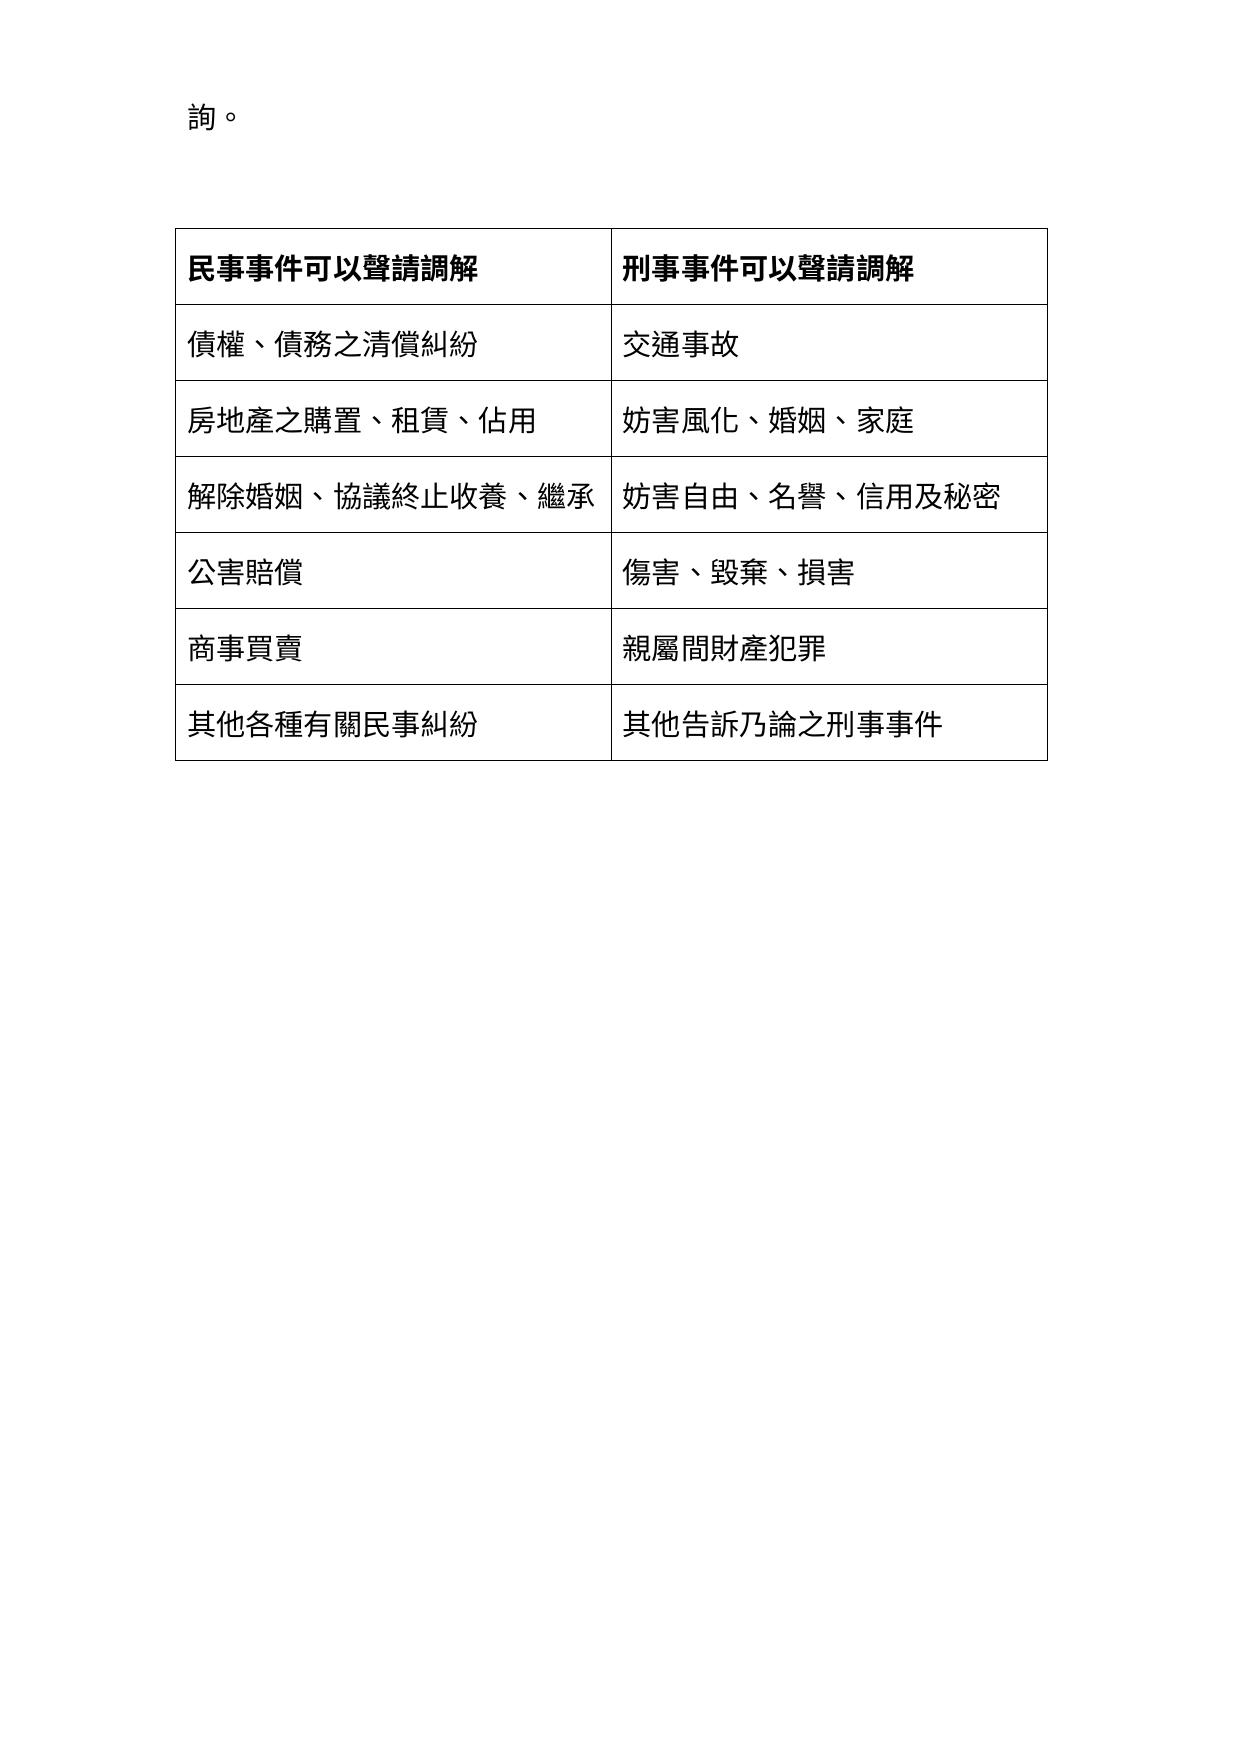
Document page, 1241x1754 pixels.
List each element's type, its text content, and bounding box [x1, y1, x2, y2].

table_cell 傷害、毀棄、損害 [612, 533, 1047, 608]
table_cell 妨害風化、婚姻、家庭 [612, 381, 1047, 456]
table_cell 債權、債務之清償糾紛 [176, 305, 611, 380]
table_cell 親屬間財產犯罪 [612, 609, 1047, 684]
table_header 民事事件可以聲請調解 [176, 229, 611, 304]
table_cell 妨害自由、名譽、信用及秘密 [612, 457, 1047, 532]
table_cell 交通事故 [612, 305, 1047, 380]
table_header 刑事事件可以聲請調解 [612, 229, 1047, 304]
table_cell 其他告訴乃論之刑事事件 [612, 685, 1047, 760]
table_cell 商事買賣 [176, 609, 611, 684]
table_cell 其他各種有關民事糾紛 [176, 685, 611, 760]
text 調解的好處：具有法律效果、節省時間金錢（除勘驗費，其餘免費）。若個案的法律糾紛問題不大，也不想將事情鬧到法院，可建議到各鄉、鎮、市、區公所內之調解委員會進行調解，電話可由104、105查詢。 [187, 78, 1053, 153]
table_cell 解除婚姻、協議終止收養、繼承 [176, 457, 611, 532]
table_cell 房地產之購置、租賃、佔用 [176, 381, 611, 456]
table_cell 公害賠償 [176, 533, 611, 608]
